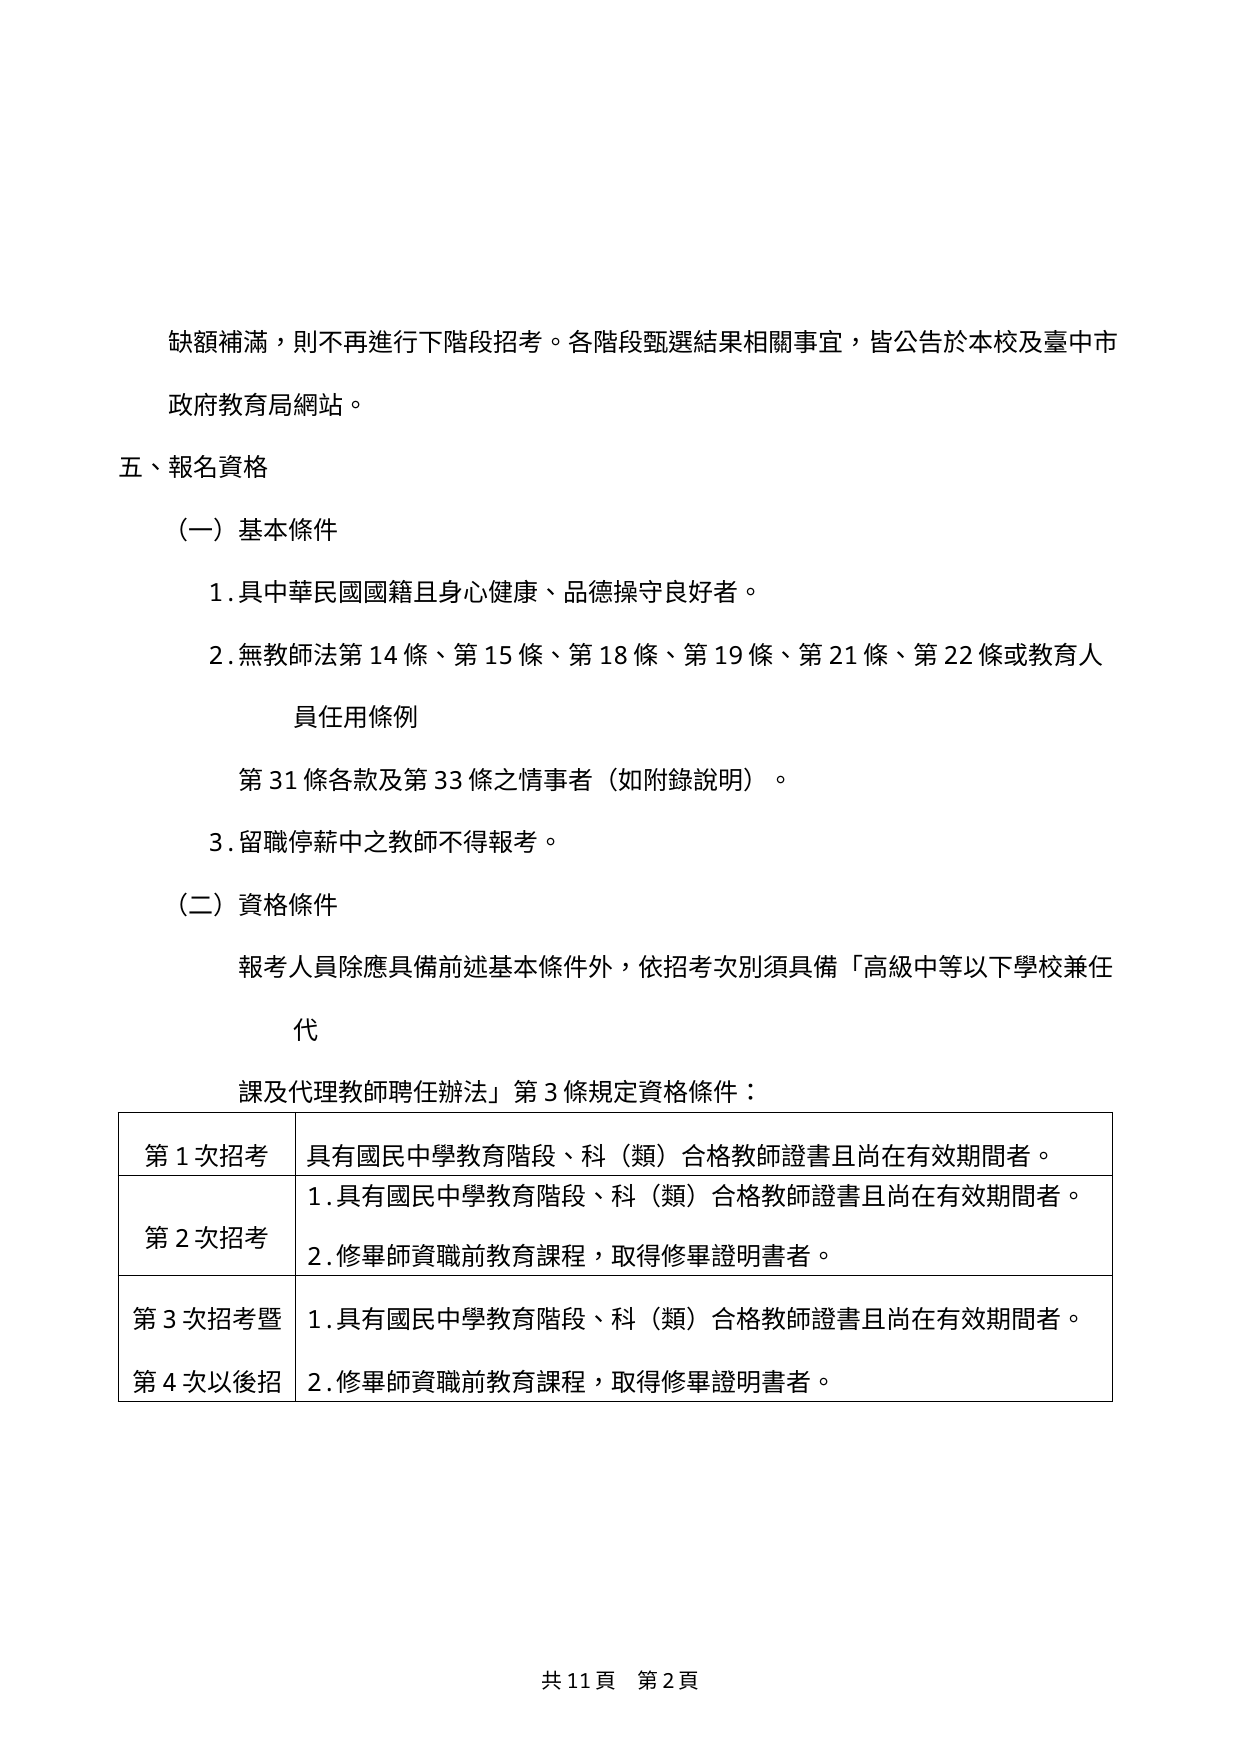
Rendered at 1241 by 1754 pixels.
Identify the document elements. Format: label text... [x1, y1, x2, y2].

text 第31條各款及第33條之情事者（如附錄說明）。 [118, 737, 1122, 799]
text 五、報名資格 [118, 424, 1122, 487]
text 2.無教師法第14條、第15條、第18條、第19條、第21條、第22條或教育人員任用條例 [118, 612, 1122, 737]
text （一）基本條件 [118, 487, 1122, 549]
table_cell 1.具有國民中學教育階段、科（類）合格教師證書且尚在有效期間者。 2.修畢師資職前教育課程，取得修畢證明書者。 [296, 1176, 1112, 1275]
table_header 第1次招考 [119, 1113, 295, 1175]
table_cell 第3次招考暨 第4次以後招 [119, 1276, 295, 1401]
table_cell 第2次招考 [119, 1176, 295, 1275]
table_header 具有國民中學教育階段、科（類）合格教師證書且尚在有效期間者。 [296, 1113, 1112, 1175]
text 3.留職停薪中之教師不得報考。 [118, 799, 1122, 862]
text 報考人員除應具備前述基本條件外，依招考次別須具備「高級中等以下學校兼任代 [118, 924, 1122, 1049]
text 課及代理教師聘任辦法」第3條規定資格條件： [118, 1049, 1122, 1112]
text （二）資格條件 [118, 862, 1122, 924]
table_cell 1.具有國民中學教育階段、科（類）合格教師證書且尚在有效期間者。 2.修畢師資職前教育課程，取得修畢證明書者。 [296, 1276, 1112, 1401]
text 缺額補滿，則不再進行下階段招考。各階段甄選結果相關事宜，皆公告於本校及臺中市政府教育局網站。 [118, 299, 1122, 424]
text 1.具中華民國國籍且身心健康、品德操守良好者。 [118, 549, 1122, 612]
